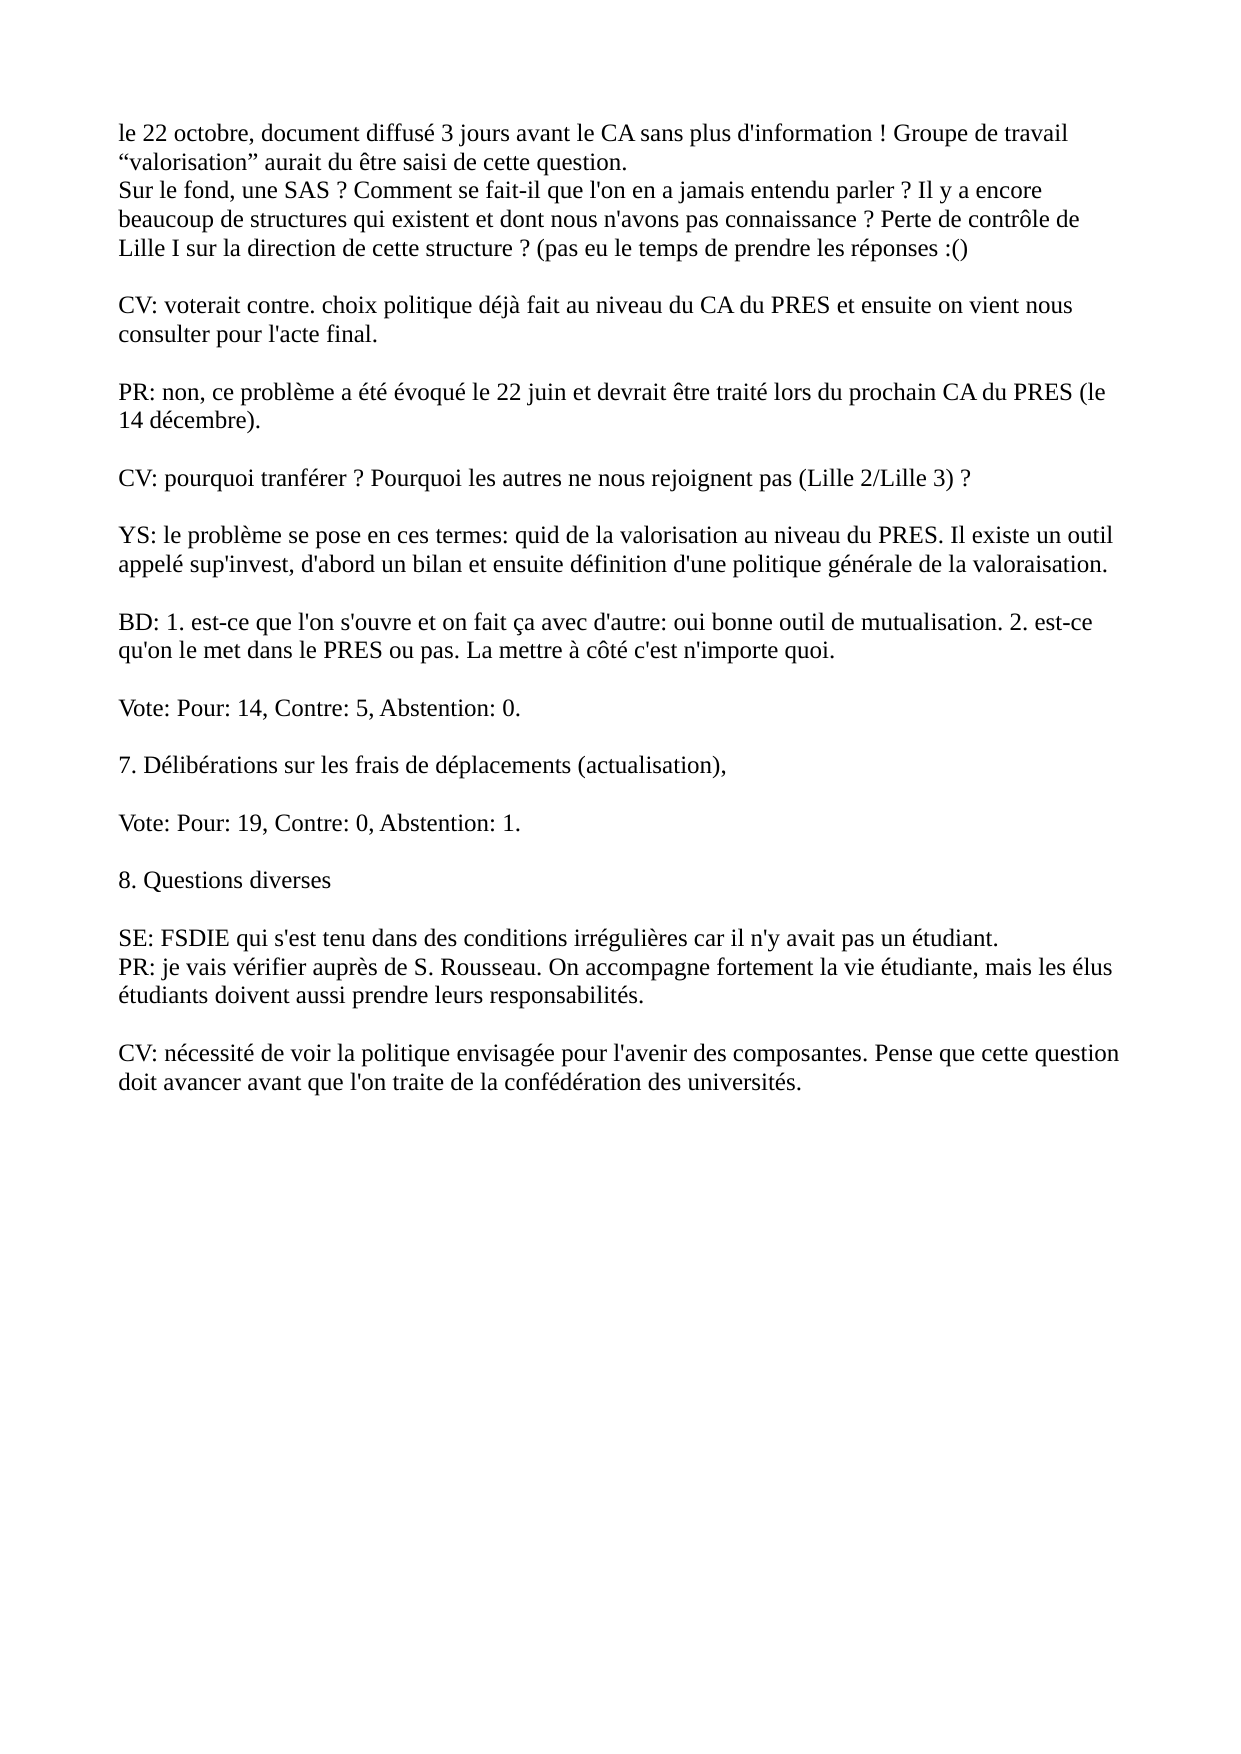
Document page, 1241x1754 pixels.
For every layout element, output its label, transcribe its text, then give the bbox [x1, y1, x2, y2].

text le 22 octobre, document diffusé 3 jours avant le CA sans plus d'information ! Groupe de travail “valorisation” aurait du être saisi de cette question. [118, 118, 1122, 176]
text CV: nécessité de voir la politique envisagée pour l'avenir des composantes. Pense que cette question doit avancer avant que l'on traite de la confédération des universités. [118, 1038, 1122, 1096]
text Vote: Pour: 19, Contre: 0, Abstention: 1. [118, 808, 1122, 837]
text CV: voterait contre. choix politique déjà fait au niveau du CA du PRES et ensuite on vient nous consulter pour l'acte final. [118, 291, 1122, 348]
text SE: FSDIE qui s'est tenu dans des conditions irrégulières car il n'y avait pas un étudiant. [118, 923, 1122, 952]
text CV: pourquoi tranférer ? Pourquoi les autres ne nous rejoignent pas (Lille 2/Lille 3) ? [118, 463, 1122, 492]
text PR: non, ce problème a été évoqué le 22 juin et devrait être traité lors du prochain CA du PRES (le 14 décembre). [118, 377, 1122, 434]
text Sur le fond, une SAS ? Comment se fait-il que l'on en a jamais entendu parler ? Il y a encore beaucoup de structures qui existent et dont nous n'avons pas connaissance ? Perte de contrôle de Lille I sur la direction de cette structure ? (pas eu le temps de prendre les réponses :() [118, 176, 1122, 262]
text BD: 1. est-ce que l'on s'ouvre et on fait ça avec d'autre: oui bonne outil de mutualisation. 2. est-ce qu'on le met dans le PRES ou pas. La mettre à côté c'est n'importe quoi. [118, 607, 1122, 664]
text PR: je vais vérifier auprès de S. Rousseau. On accompagne fortement la vie étudiante, mais les élus étudiants doivent aussi prendre leurs responsabilités. [118, 952, 1122, 1009]
text Vote: Pour: 14, Contre: 5, Abstention: 0. [118, 693, 1122, 722]
text 7. Délibérations sur les frais de déplacements (actualisation), [118, 751, 1122, 779]
text 8. Questions diverses [118, 866, 1122, 894]
text YS: le problème se pose en ces termes: quid de la valorisation au niveau du PRES. Il existe un outil appelé sup'invest, d'abord un bilan et ensuite définition d'une politique générale de la valoraisation. [118, 521, 1122, 578]
